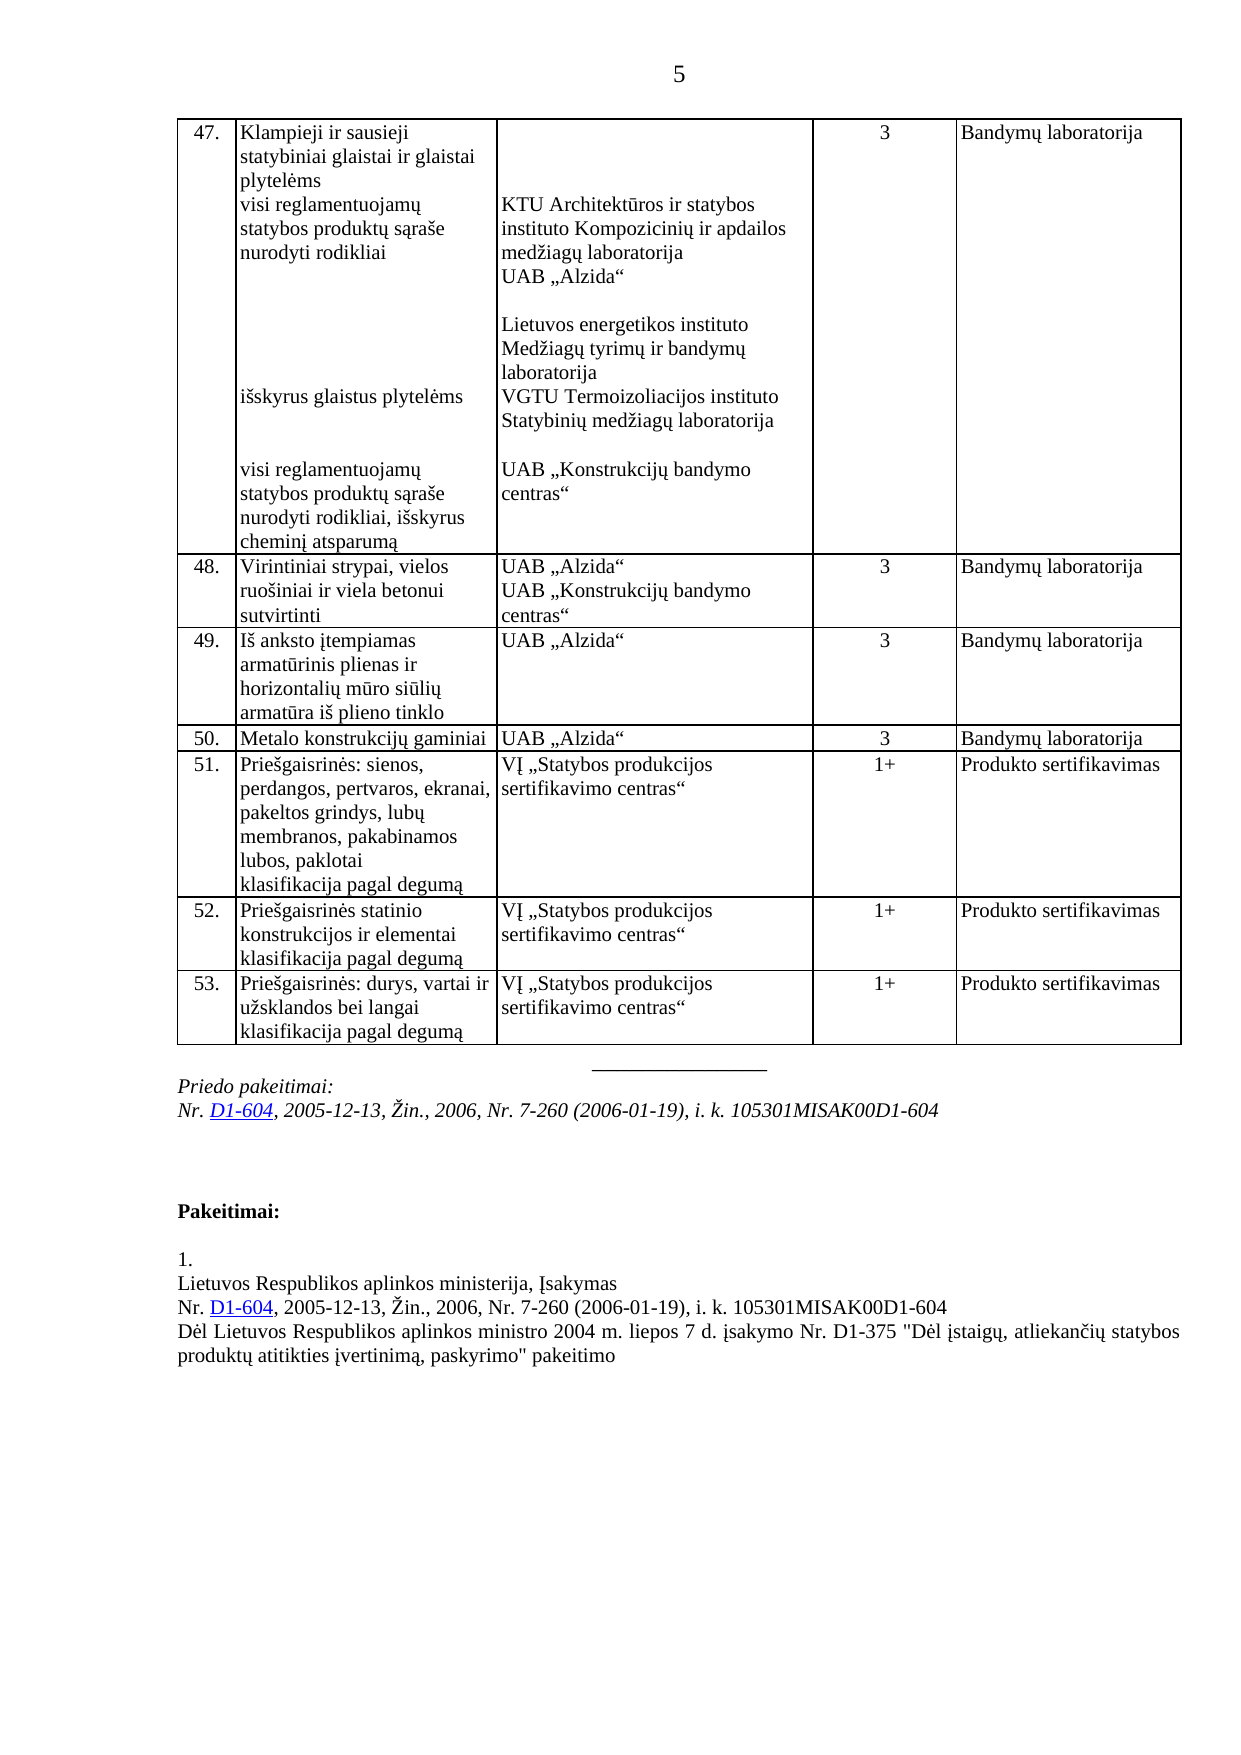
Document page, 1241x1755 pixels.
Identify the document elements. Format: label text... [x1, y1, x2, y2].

text Nr. D1-604, 2005-12-13, Žin., 2006, Nr. 7-260 (2006-01-19), i. k. 105301MISAK00D1-604 [177, 1295, 1181, 1319]
table_cell UAB „Alzida“ UAB „Konstrukcijų bandymo centras“ [498, 555, 812, 627]
table_cell 3 [814, 628, 956, 724]
table_cell 49. [178, 628, 235, 724]
table_cell 51. [178, 752, 235, 896]
table_cell UAB „Alzida“ [498, 628, 812, 724]
table_cell 1+ [814, 898, 956, 970]
text Pakeitimai: [177, 1199, 1181, 1223]
table_cell Priešgaisrinės: durys, vartai ir užsklandos bei langai klasifikacija pagal degumą [237, 971, 496, 1043]
table_cell VĮ „Statybos produkcijos sertifikavimo centras“ [498, 971, 812, 1043]
table_cell Metalo konstrukcijų gaminiai [237, 726, 496, 750]
table_cell Produkto sertifikavimas [957, 971, 1180, 1043]
table_cell išskyrus glaistus plytelėms [237, 384, 496, 457]
table_cell VĮ „Statybos produkcijos sertifikavimo centras“ [498, 898, 812, 970]
table_cell [178, 384, 235, 457]
table_cell Bandymų laboratorija [957, 555, 1180, 627]
table_cell 3 [814, 726, 956, 750]
table_cell [498, 120, 812, 192]
table_cell 48. [178, 555, 235, 627]
text ______________ [177, 1045, 1181, 1074]
table_cell 52. [178, 898, 235, 970]
table_cell [957, 457, 1180, 553]
table_cell 3 [814, 120, 956, 192]
text Dėl Lietuvos Respublikos aplinkos ministro 2004 m. liepos 7 d. įsakymo Nr. D1-375 "Dėl įstaigų, atliekančių statybos produktų atitikties įvertinimą, paskyrimo" pakeitimo [177, 1319, 1181, 1367]
table_cell Iš anksto įtempiamas armatūrinis plienas ir horizontalių mūro siūlių armatūra iš plieno tinklo [237, 628, 496, 724]
table_cell [178, 192, 235, 384]
table_cell Produkto sertifikavimas [957, 898, 1180, 970]
table_cell visi reglamentuojamų statybos produktų sąraše nurodyti rodikliai [237, 192, 496, 384]
table_cell Priešgaisrinės statinio konstrukcijos ir elementai klasifikacija pagal degumą [237, 898, 496, 970]
table_cell 47. [178, 120, 235, 192]
table_cell Klampieji ir sausieji statybiniai glaistai ir glaistai plytelėms [237, 120, 496, 192]
table_cell UAB „Alzida“ [498, 726, 812, 750]
table_cell [814, 192, 956, 384]
table_cell visi reglamentuojamų statybos produktų sąraše nurodyti rodikliai, išskyrus cheminį atsparumą [237, 457, 496, 553]
table_cell KTU Architektūros ir statybos instituto Kompozicinių ir apdailos medžiagų laboratorija UAB „Alzida“ Lietuvos energetikos instituto Medžiagų tyrimų ir bandymų laboratorija [498, 192, 812, 384]
table_cell [957, 192, 1180, 384]
table_cell 50. [178, 726, 235, 750]
table_cell Bandymų laboratorija [957, 120, 1180, 192]
table_cell [957, 384, 1180, 457]
table_cell Virintiniai strypai, vielos ruošiniai ir viela betonui sutvirtinti [237, 555, 496, 627]
table_cell 53. [178, 971, 235, 1043]
table_cell VĮ „Statybos produkcijos sertifikavimo centras“ [498, 752, 812, 896]
text 1. [177, 1247, 1181, 1271]
table_cell Bandymų laboratorija [957, 628, 1180, 724]
table_cell Produkto sertifikavimas [957, 752, 1180, 896]
text Nr. D1-604, 2005-12-13, Žin., 2006, Nr. 7-260 (2006-01-19), i. k. 105301MISAK00D1-604 [177, 1098, 1181, 1122]
table_cell [814, 384, 956, 457]
table_cell [814, 457, 956, 553]
table_cell Bandymų laboratorija [957, 726, 1180, 750]
table_cell 1+ [814, 752, 956, 896]
table_cell 3 [814, 555, 956, 627]
table_cell Priešgaisrinės: sienos, perdangos, pertvaros, ekranai, pakeltos grindys, lubų membranos, pakabinamos lubos, paklotai klasifikacija pagal degumą [237, 752, 496, 896]
table_cell VGTU Termoizoliacijos instituto Statybinių medžiagų laboratorija [498, 384, 812, 457]
table_cell UAB „Konstrukcijų bandymo centras“ [498, 457, 812, 553]
text Lietuvos Respublikos aplinkos ministerija, Įsakymas [177, 1271, 1181, 1295]
text Priedo pakeitimai: [177, 1074, 1181, 1098]
table_cell [178, 457, 235, 553]
table_cell 1+ [814, 971, 956, 1043]
